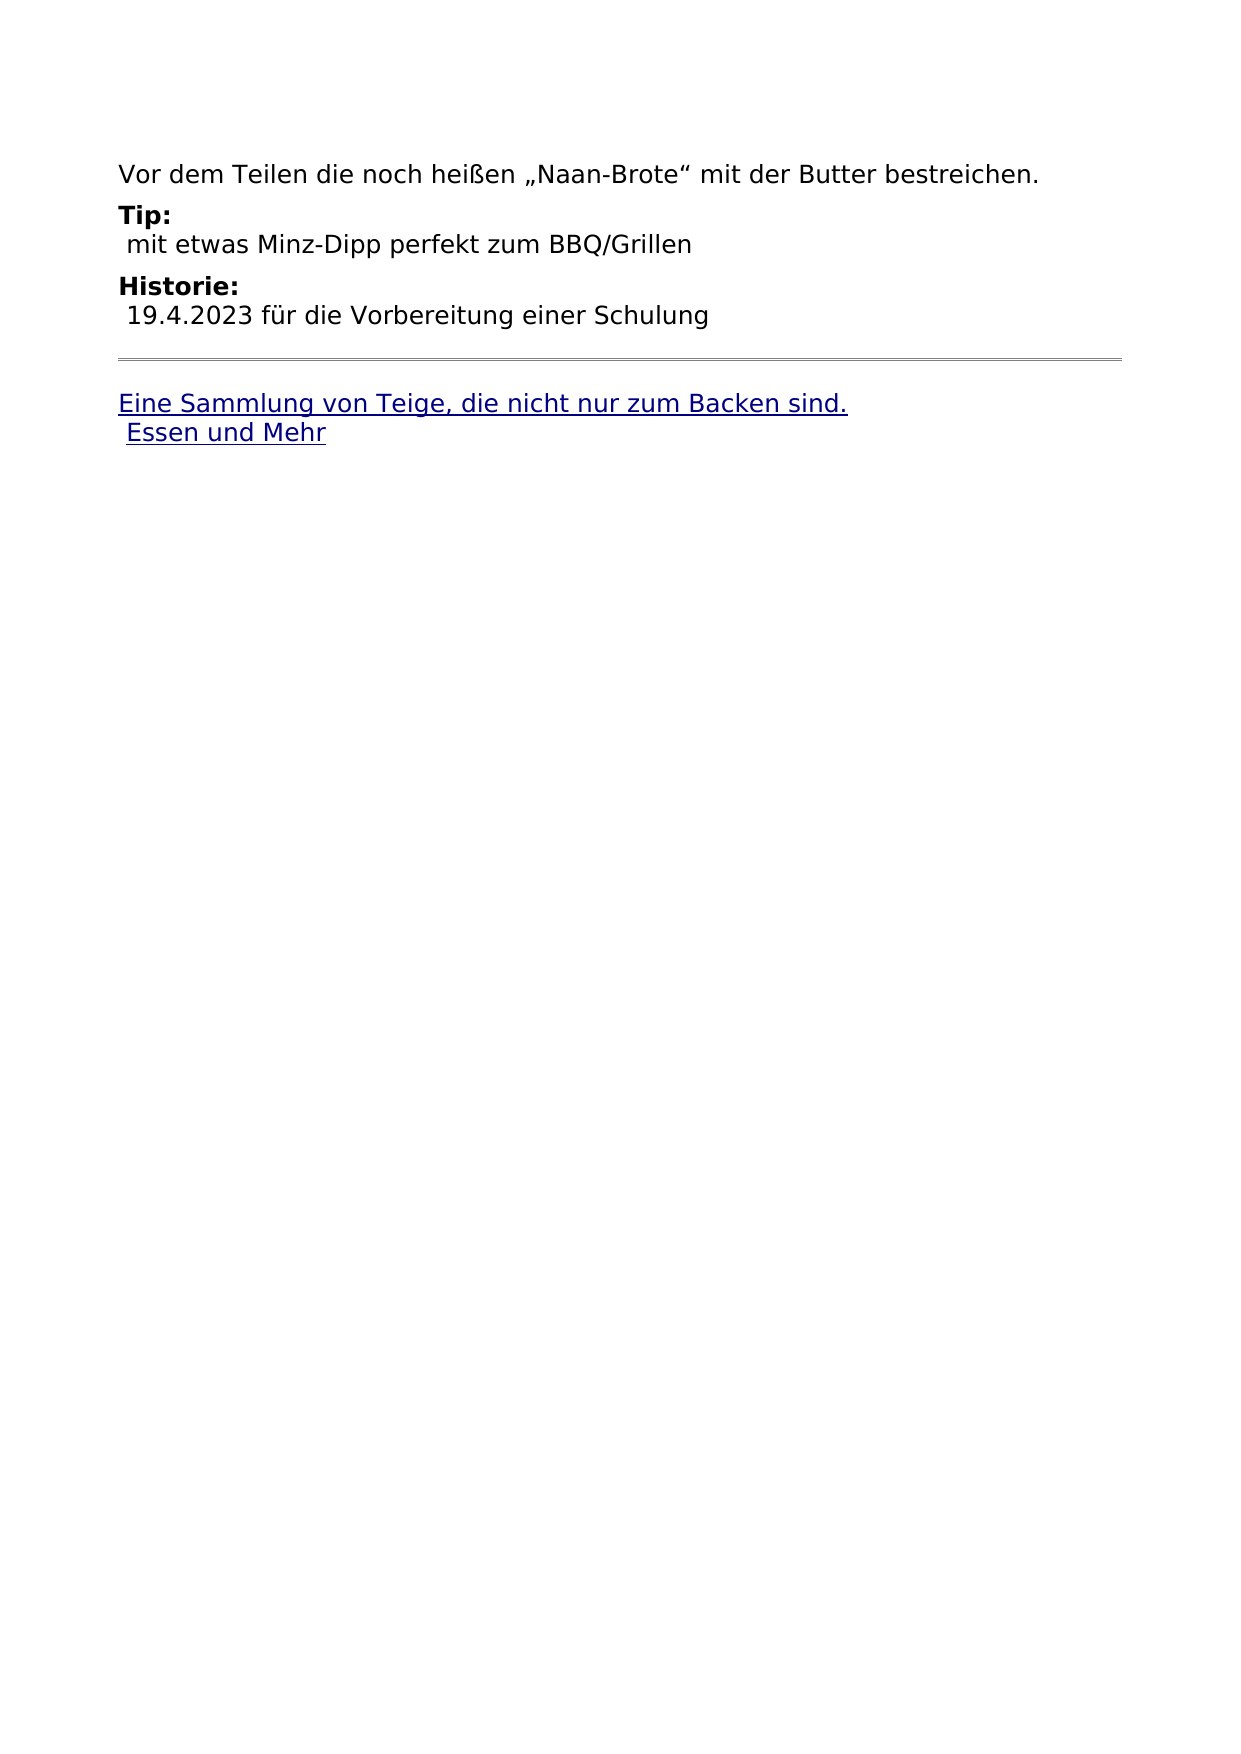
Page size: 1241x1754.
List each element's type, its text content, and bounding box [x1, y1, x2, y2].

text Historie: 19.4.2023 für die Vorbereitung einer Schulung [118, 272, 1122, 331]
text Tip: mit etwas Minz-Dipp perfekt zum BBQ/Grillen [118, 201, 1122, 260]
text [118, 118, 1122, 147]
text Vor dem Teilen die noch heißen „Naan-Brote“ mit der Butter bestreichen. [118, 160, 1122, 189]
text Eine Sammlung von Teige, die nicht nur zum Backen sind. Essen und Mehr [118, 389, 1122, 448]
